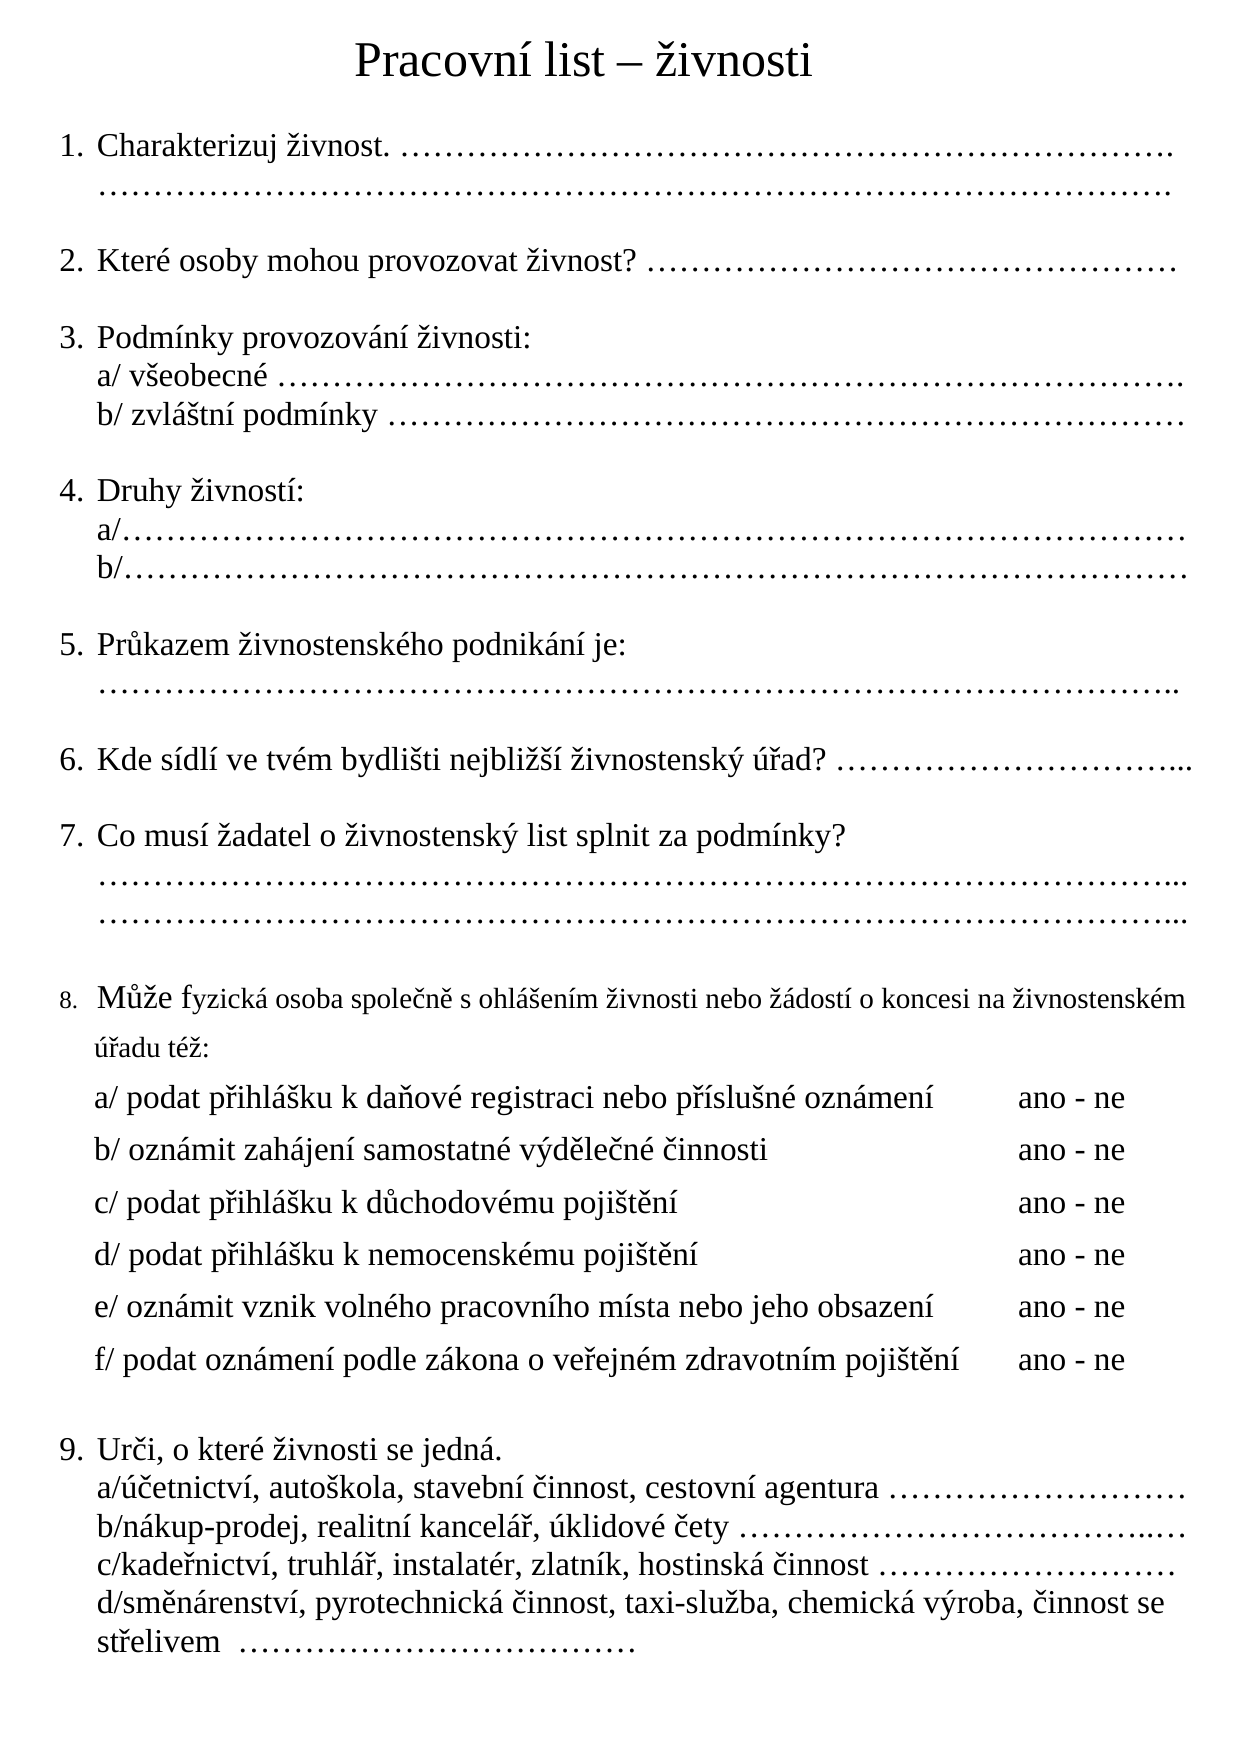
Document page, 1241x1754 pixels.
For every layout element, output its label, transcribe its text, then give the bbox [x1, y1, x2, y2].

list Může fyzická osoba společně s ohlášením živnosti nebo žádostí o koncesi na živnostenském [59, 977, 1196, 1016]
text c/kadeřnictví, truhlář, instalatér, zlatník, hostinská činnost ……………………… [59, 1544, 1196, 1583]
text ……………………………………………………………………………………... [97, 854, 1196, 892]
text c/ podat přihlášku k důchodovému pojištění ano - ne [59, 1182, 1196, 1220]
text a/ podat přihlášku k daňové registraci nebo příslušné oznámení ano - ne [59, 1077, 1196, 1116]
list Průkazem živnostenského podnikání je: [59, 624, 1196, 662]
text b/ zvláštní podmínky ……………………………………………………………… [97, 394, 1196, 432]
text a/ všeobecné ………………………………………………………………………. [97, 355, 1196, 394]
text ……………………………………………………………………………………... [97, 892, 1196, 930]
text ……………………………………………………………………………………. [97, 164, 1196, 202]
text Pracovní list – živnosti [280, 29, 1196, 87]
text d/ podat přihlášku k nemocenskému pojištění ano - ne [59, 1234, 1196, 1272]
text a/účetnictví, autoškola, stavební činnost, cestovní agentura ……………………… [59, 1468, 1196, 1506]
text úřadu též: [59, 1030, 1196, 1063]
list Urči, o které živnosti se jedná. [59, 1429, 1196, 1468]
text e/ oznámit vznik volného pracovního místa nebo jeho obsazení ano - ne [59, 1286, 1196, 1325]
text d/směnárenství, pyrotechnická činnost, taxi-služba, chemická výroba, činnost se střelivem ……………………………… [97, 1583, 1196, 1659]
list Charakterizuj živnost. ……………………………………………………………. [59, 125, 1196, 164]
list Podmínky provozování živnosti: [59, 317, 1196, 355]
list Které osoby mohou provozovat živnost? ………………………………………… [59, 240, 1196, 279]
text b/…………………………………………………………………………………… [97, 547, 1196, 585]
text f/ podat oznámení podle zákona o veřejném zdravotním pojištění ano - ne [59, 1339, 1196, 1377]
text b/nákup-prodej, realitní kancelář, úklidové čety ………………………………..… [59, 1506, 1196, 1544]
text b/ oznámit zahájení samostatné výdělečné činnosti ano - ne [59, 1129, 1196, 1168]
list Kde sídlí ve tvém bydlišti nejbližší živnostenský úřad? …………………………... [59, 739, 1196, 777]
list Druhy živností: [59, 470, 1196, 509]
text a/…………………………………………………………………………………… [97, 509, 1196, 547]
list Co musí žadatel o živnostenský list splnit za podmínky? [59, 815, 1196, 854]
text …………………………………………………………………………………….. [97, 662, 1196, 700]
